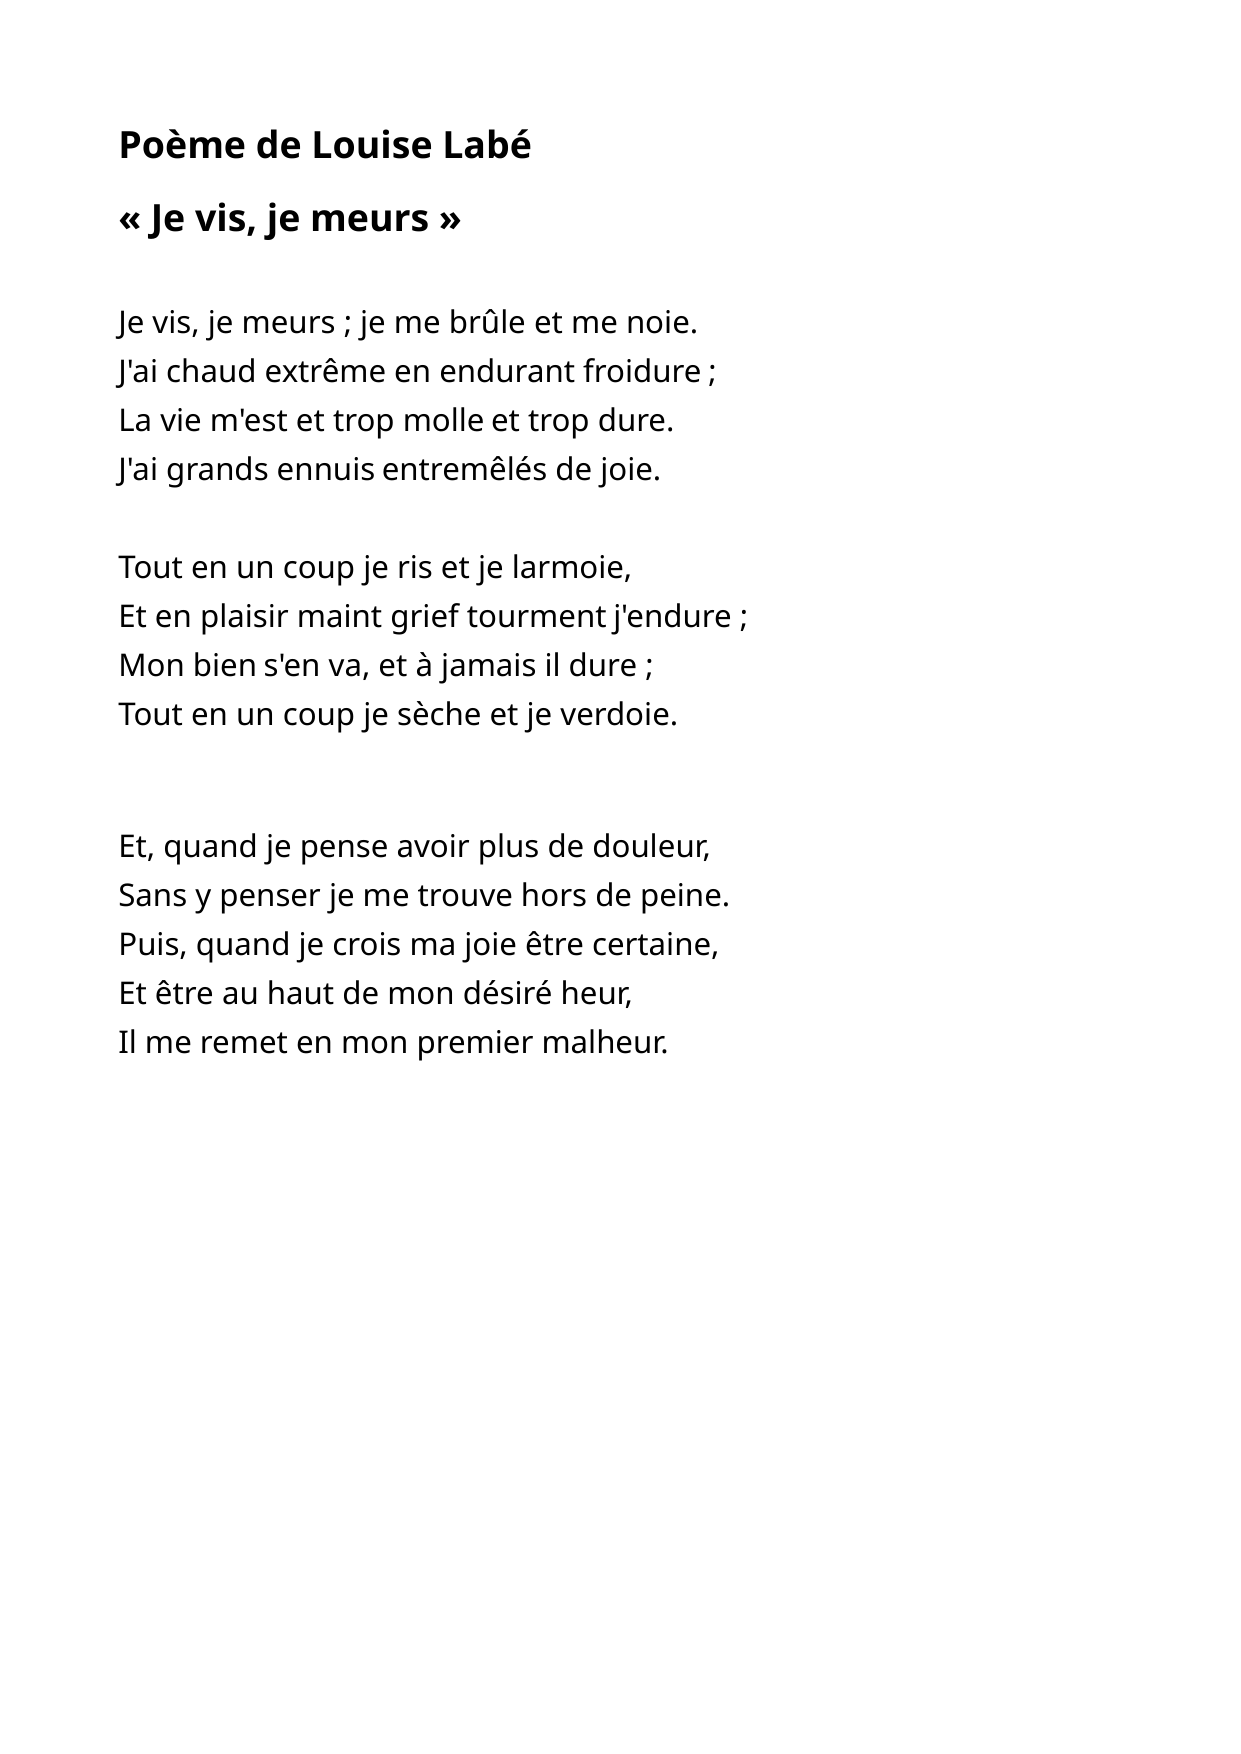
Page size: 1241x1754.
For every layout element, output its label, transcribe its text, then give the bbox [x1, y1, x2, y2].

text Je vis, je meurs ; je me brûle et me noie. J'ai chaud extrême en endurant froidure ; La vie m'est et trop molle et trop dure. J'ai grands ennuis entremêlés de joie. [118, 264, 1122, 489]
text Poème de Louise Labé [118, 118, 1122, 169]
text Et, quand je pense avoir plus de douleur, Sans y penser je me trouve hors de peine. Puis, quand je crois ma joie être certaine, Et être au haut de mon désiré heur, Il me remet en mon premier malheur. [118, 756, 1122, 1062]
text Tout en un coup je ris et je larmoie, Et en plaisir maint grief tourment j'endure ; Mon bien s'en va, et à jamais il dure ; Tout en un coup je sèche et je verdoie. [118, 510, 1122, 735]
text « Je vis, je meurs » [118, 191, 1122, 242]
